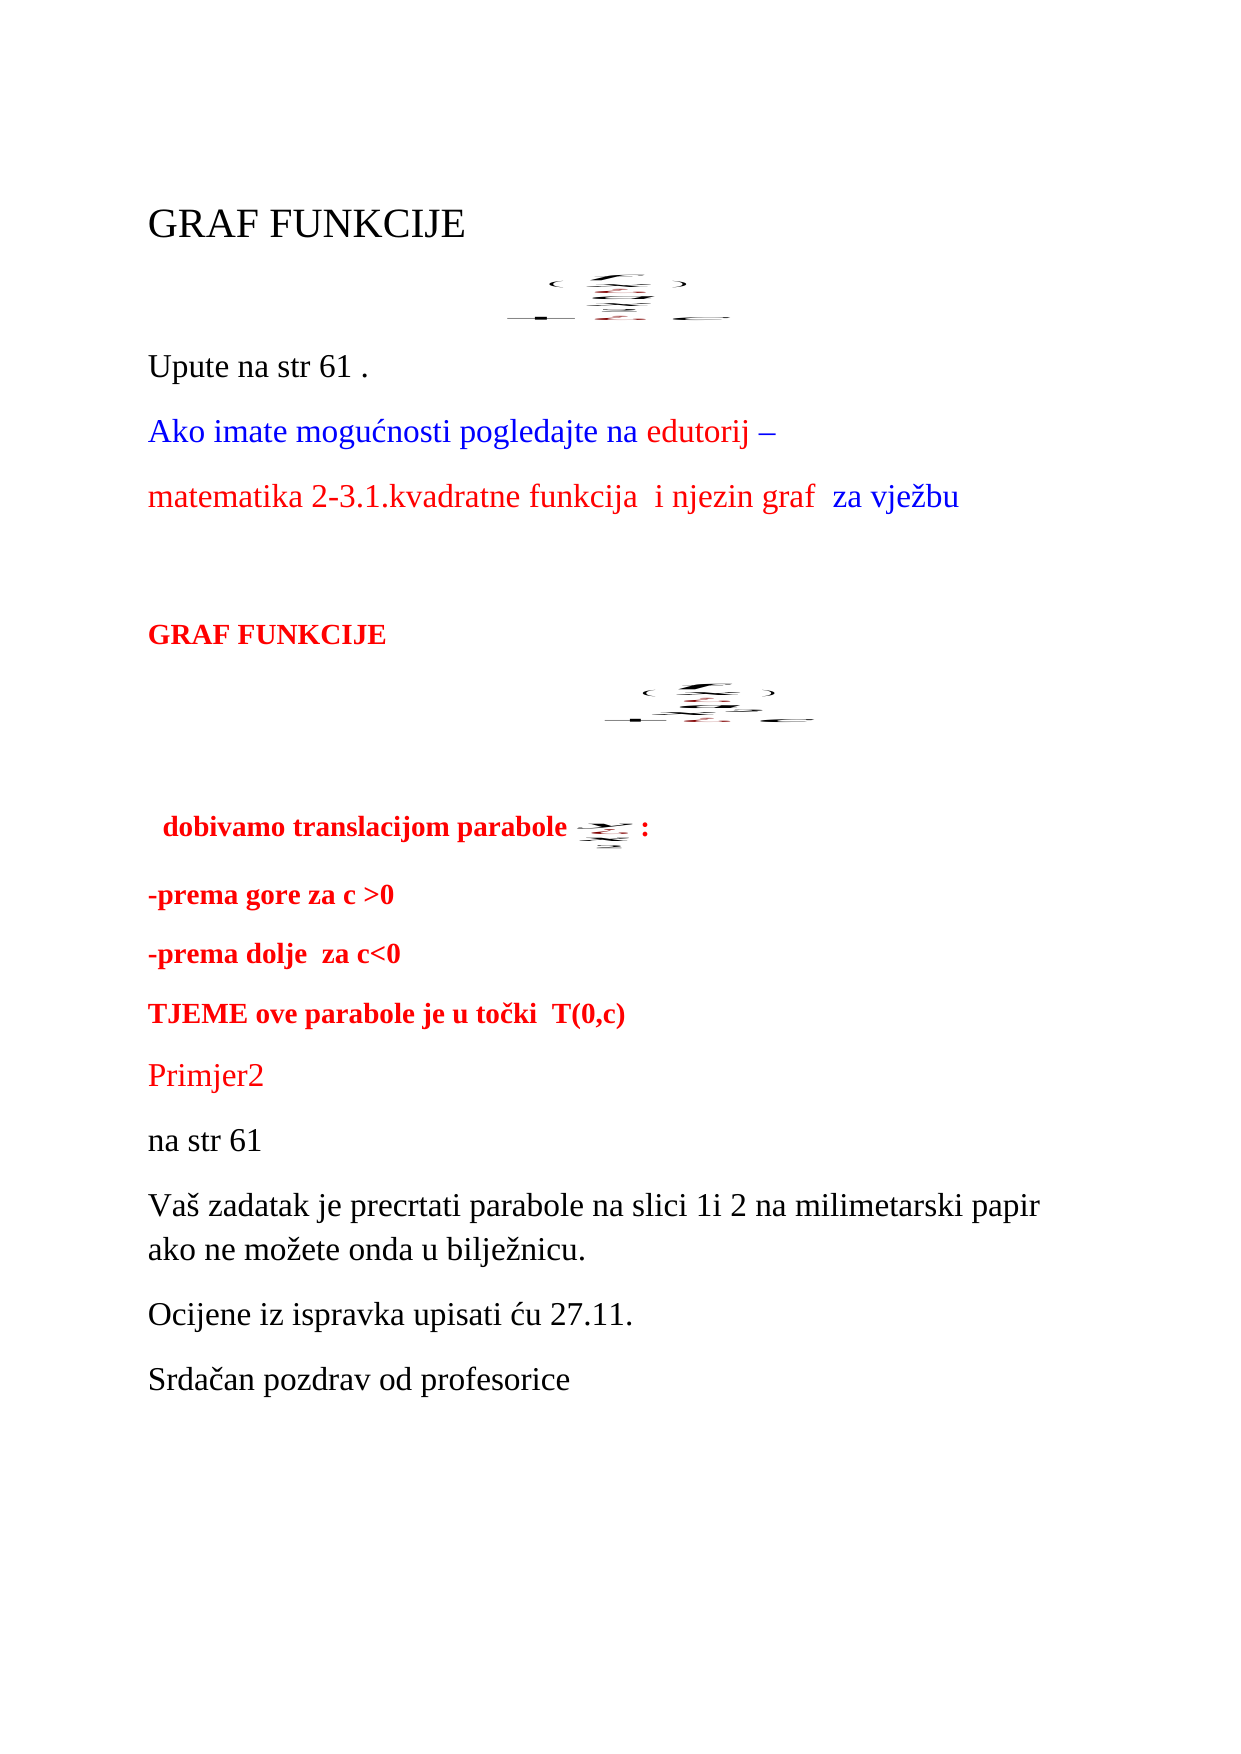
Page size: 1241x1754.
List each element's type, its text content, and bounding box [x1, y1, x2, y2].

text Vaš zadatak je precrtati parabole na slici 1i 2 na milimetarski papir ako ne možete onda u bilježnicu. [148, 1185, 1093, 1267]
text Upute na str 61 . [148, 346, 1093, 384]
text Ocijene iz ispravka upisati ću 27.11. [148, 1294, 1093, 1332]
text dobivamo translacijom parabole : [148, 809, 1093, 851]
text GRAF FUNKCIJE [148, 617, 1093, 650]
text Ako imate mogućnosti pogledajte na edutorij – [148, 411, 1093, 449]
text -prema gore za c >0 [148, 877, 1093, 911]
text na str 61 [148, 1120, 1093, 1158]
text GRAF FUNKCIJE [148, 199, 1093, 247]
text matematika 2-3.1.kvadratne funkcija i njezin graf za vježbu [148, 476, 1093, 514]
text -prema dolje za c<0 [148, 936, 1093, 970]
text Srdačan pozdrav od profesorice [148, 1359, 1093, 1397]
text TJEME ove parabole je u točki T(0,c) [148, 996, 1093, 1029]
text Primjer2 [148, 1055, 1093, 1093]
